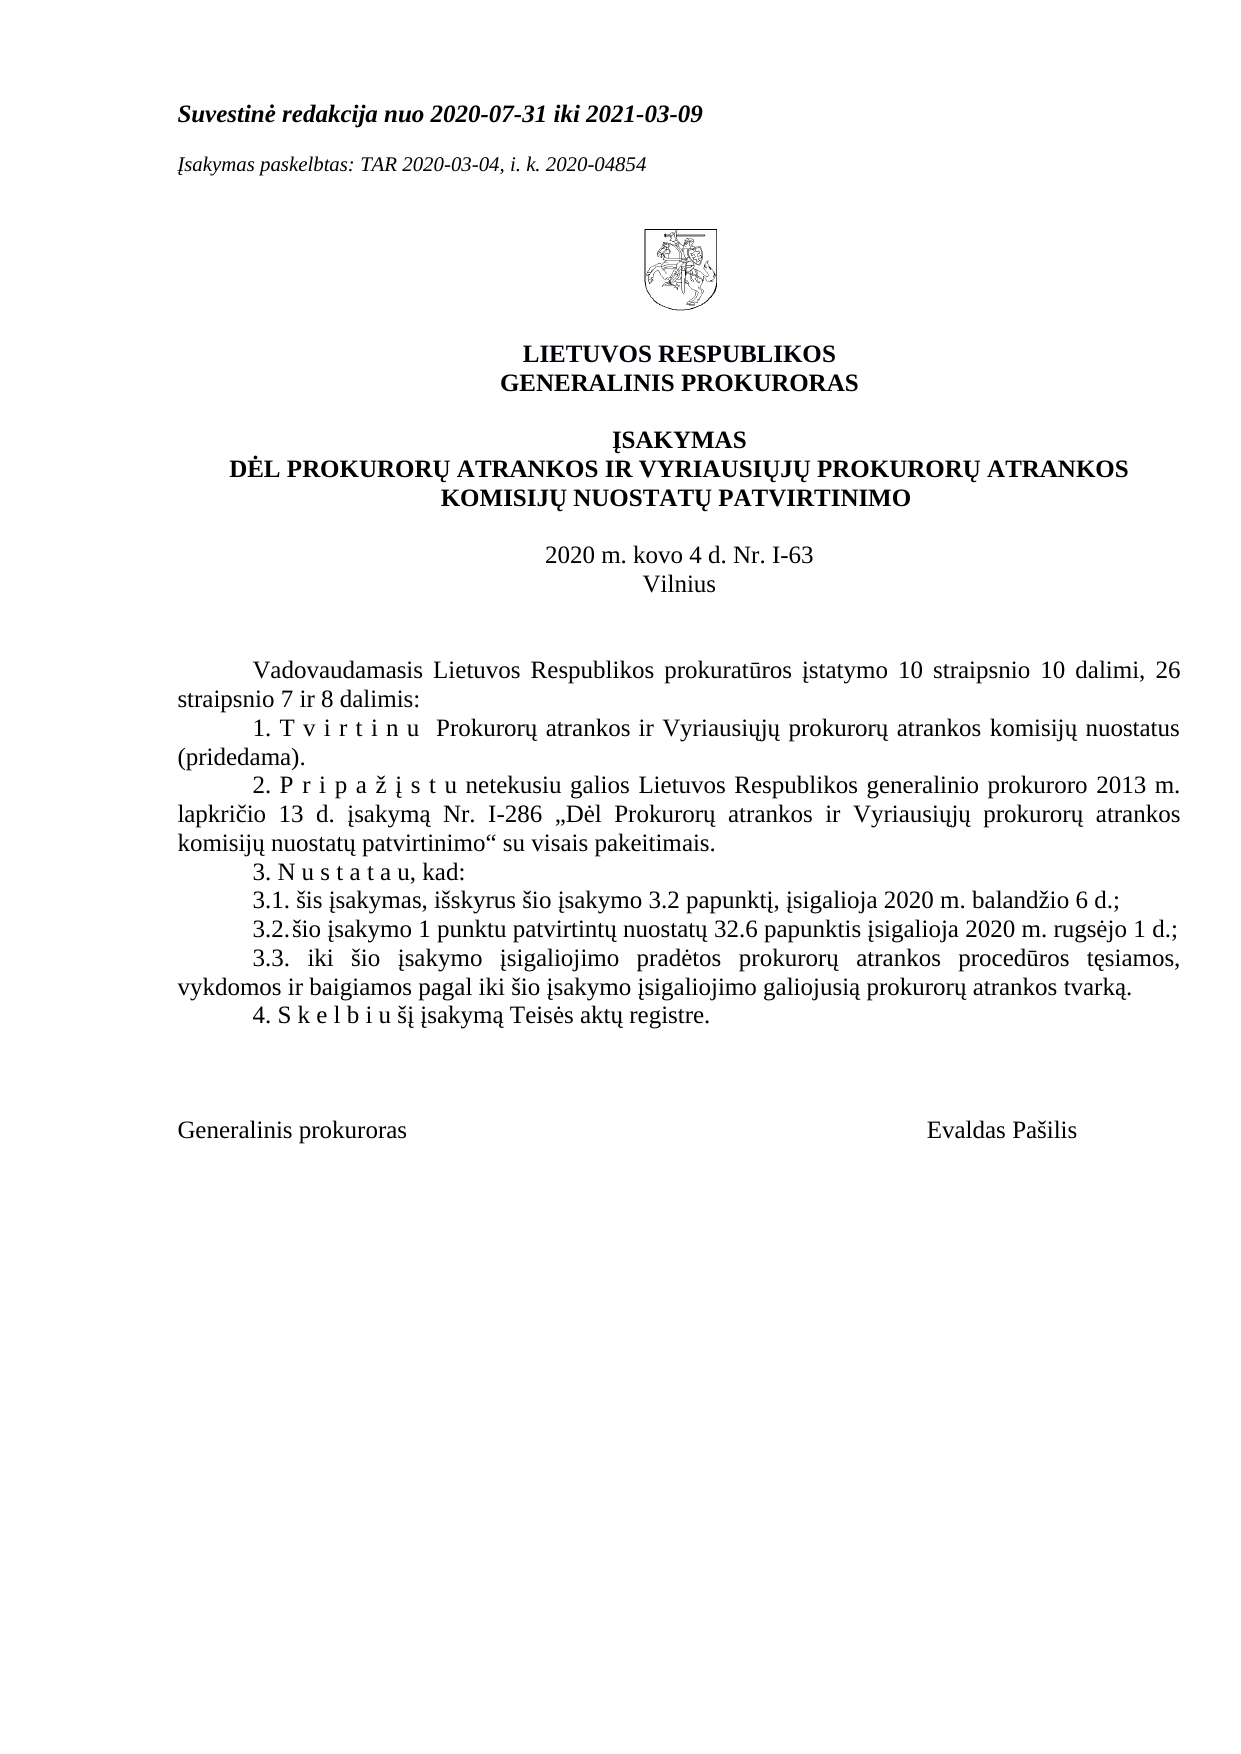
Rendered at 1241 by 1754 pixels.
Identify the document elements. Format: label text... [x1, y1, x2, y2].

text GENERALINIS PROKURORAS [177, 368, 1181, 397]
text LIETUVOS RESPUBLIKOS [177, 339, 1181, 368]
text Vilnius [177, 569, 1181, 598]
text 1. T v i r t i n u Prokurorų atrankos ir Vyriausiųjų prokurorų atrankos komisijų nuostatus (pridedama). [177, 713, 1181, 771]
text 3.2. šio įsakymo 1 punktu patvirtintų nuostatų 32.6 papunktis įsigalioja 2020 m. rugsėjo 1 d.; [177, 914, 1181, 943]
text Vadovaudamasis Lietuvos Respublikos prokuratūros įstatymo 10 straipsnio 10 dalimi, 26 straipsnio 7 ir 8 dalimis: [177, 656, 1181, 713]
text Generalinis prokuroras Evaldas Pašilis [177, 1116, 1181, 1144]
text 3.3. iki šio įsakymo įsigaliojimo pradėtos prokurorų atrankos procedūros tęsiamos, vykdomos ir baigiamos pagal iki šio įsakymo įsigaliojimo galiojusią prokurorų atrankos tvarką. [177, 943, 1181, 1001]
text 4. S k e l b i u šį įsakymą Teisės aktų registre. [177, 1001, 1181, 1029]
text 2020 m. kovo 4 d. Nr. I-63 [177, 541, 1181, 569]
text įsakymas [177, 426, 1181, 454]
text Suvestinė redakcija nuo 2020-07-31 iki 2021-03-09 [177, 99, 1181, 128]
text 2. P r i p a ž į s t u netekusiu galios Lietuvos Respublikos generalinio prokuroro 2013 m. lapkričio 13 d. įsakymą Nr. I-286 „Dėl Prokurorų atrankos ir Vyriausiųjų prokurorų atrankos komisijų nuostatų patvirtinimo“ su visais pakeitimais. [177, 771, 1181, 857]
text DĖL PROKURORŲ atrankos ir vyriausiųjų prokurorų atrankos komisijų nuostatų PATVIRTINIMO [177, 454, 1181, 512]
text 3. N u s t a t a u, kad: [177, 857, 1181, 886]
text 3.1. šis įsakymas, išskyrus šio įsakymo 3.2 papunktį, įsigalioja 2020 m. balandžio 6 d.; [177, 886, 1181, 914]
text Įsakymas paskelbtas: TAR 2020-03-04, i. k. 2020-04854 [177, 152, 1181, 176]
